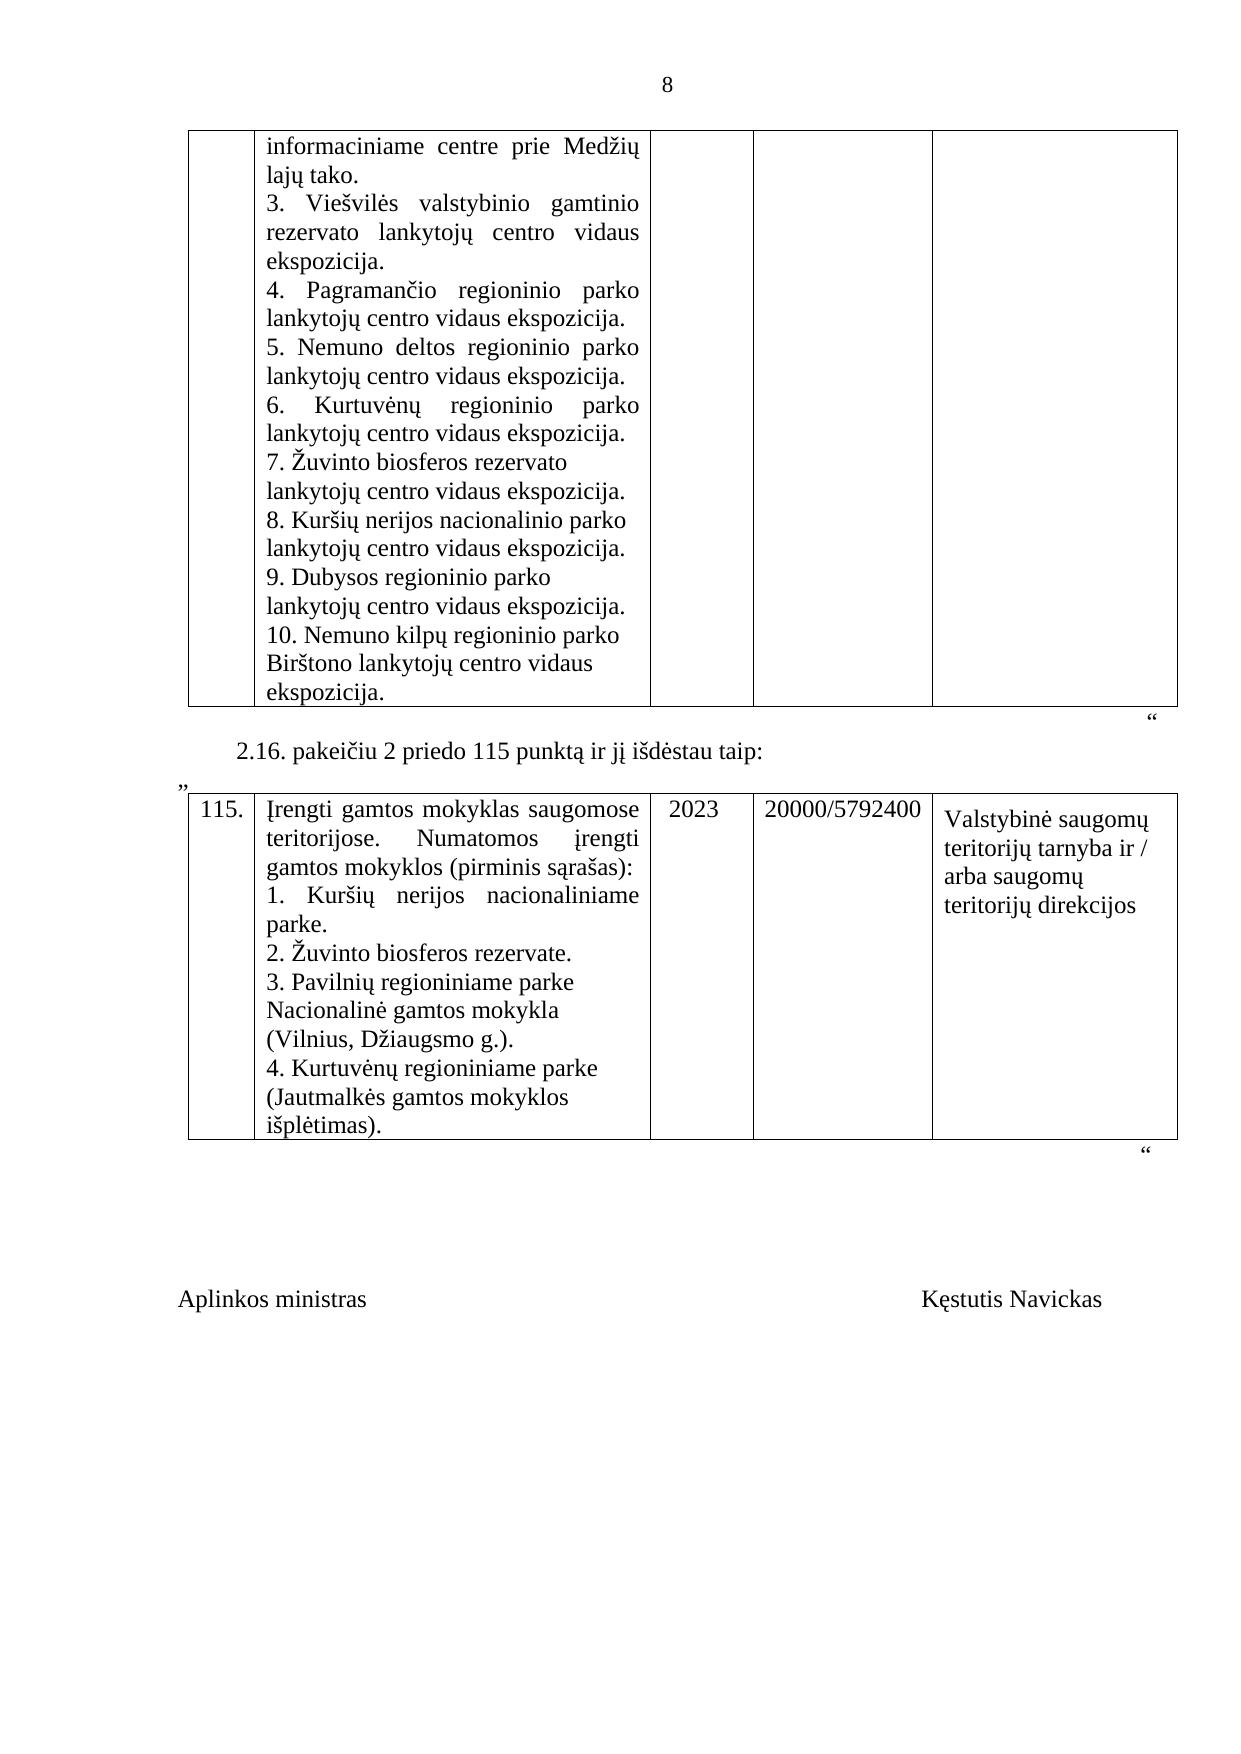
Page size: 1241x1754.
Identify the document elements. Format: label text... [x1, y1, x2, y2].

text “ [177, 1140, 1157, 1169]
table_header informaciniame centre prie Medžių lajų tako. 3. Viešvilės valstybinio gamtinio rezervato lankytojų centro vidaus ekspozicija. 4. Pagramančio regioninio parko lankytojų centro vidaus ekspozicija. 5. Nemuno deltos regioninio parko lankytojų centro vidaus ekspozicija. 6. Kurtuvėnų regioninio parko lankytojų centro vidaus ekspozicija. 7. Žuvinto biosferos rezervato lankytojų centro vidaus ekspozicija. 8. Kuršių nerijos nacionalinio parko lankytojų centro vidaus ekspozicija. 9. Dubysos regioninio parko lankytojų centro vidaus ekspozicija. 10. Nemuno kilpų regioninio parko Birštono lankytojų centro vidaus ekspozicija. [255, 131, 650, 706]
text 2.16. pakeičiu 2 priedo 115 punktą ir jį išdėstau taip: [177, 736, 1157, 764]
table_header Valstybinė saugomų teritorijų tarnyba ir / arba saugomų teritorijų direkcijos [933, 794, 1177, 1139]
table_header [754, 131, 932, 706]
table_header [651, 131, 753, 706]
text “ [177, 707, 1157, 736]
table_header Įrengti gamtos mokyklas saugomose teritorijose. Numatomos įrengti gamtos mokyklos (pirminis sąrašas): 1. Kuršių nerijos nacionaliniame parke. 2. Žuvinto biosferos rezervate. 3. Pavilnių regioniniame parke Nacionalinė gamtos mokykla (Vilnius, Džiaugsmo g.). 4. Kurtuvėnų regioniniame parke (Jautmalkės gamtos mokyklos išplėtimas). [255, 794, 650, 1139]
table_header 20000/5792400 [754, 794, 932, 1139]
table_header [933, 131, 1177, 706]
table_header 2023 [651, 794, 753, 1139]
table_header [189, 131, 254, 706]
text „ [177, 764, 1157, 793]
text Aplinkos ministras Kęstutis Navickas [177, 1284, 1157, 1313]
table_header 115. [189, 794, 254, 1139]
